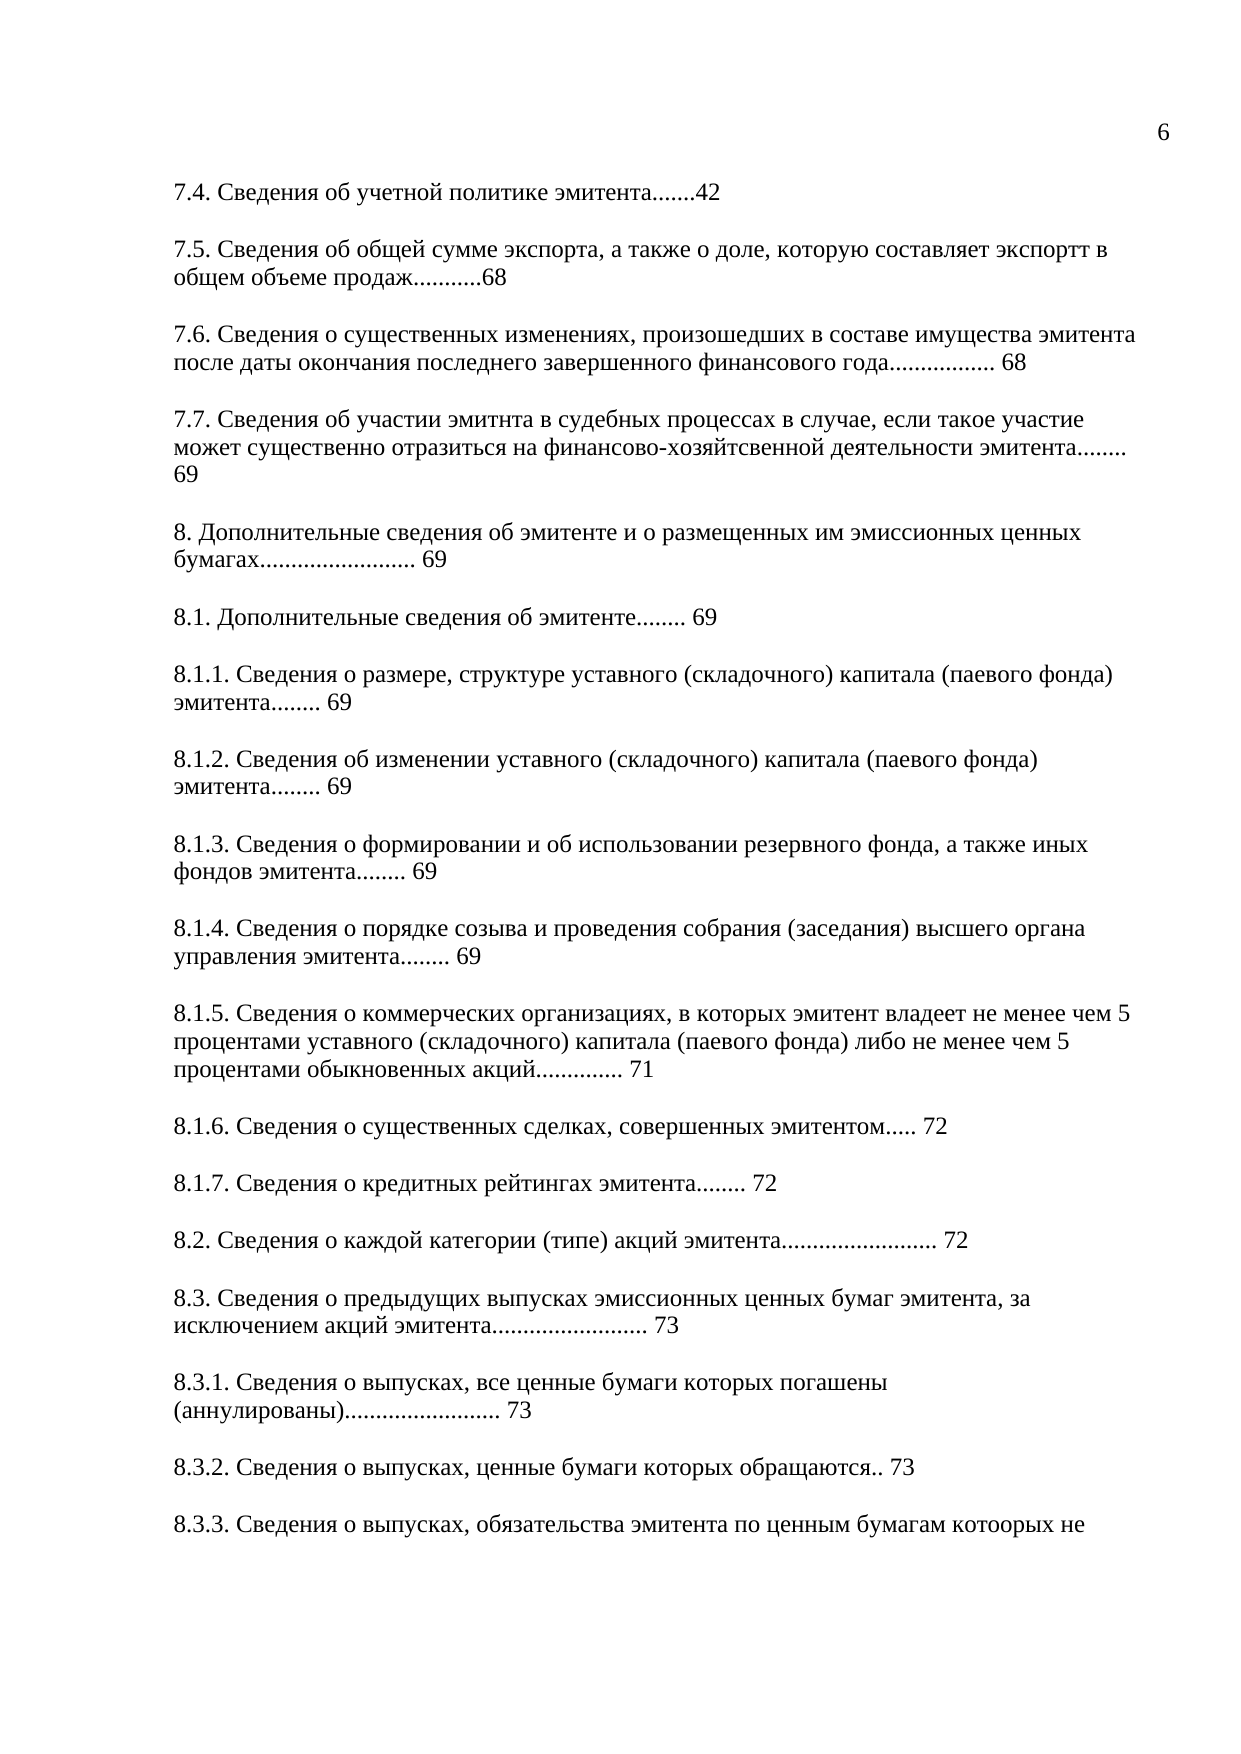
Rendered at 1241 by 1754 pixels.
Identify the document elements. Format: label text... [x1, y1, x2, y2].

table_header [1153, 175, 1169, 1541]
table_header 7.4. Сведения об учетной политике эмитента.......42 7.5. Сведения об общей сумме экспорта, а также о доле, которую составляет экспортт в общем объеме продаж...........68 7.6. Сведения о существенных изменениях, произошедших в составе имущества эмитента после даты окончания последнего завершенного финансового года................. 68 7.7. Сведения об участии эмитнта в судебных процессах в случае, если такое участие может существенно отразиться на финансово-хозяйтсвенной деятельности эмитента........ 69 8. Дополнительные сведения об эмитенте и о размещенных им эмиссионных ценных бумагах......................... 69 8.1. Дополнительные сведения об эмитенте........ 69 8.1.1. Сведения о размере, структуре уставного (складочного) капитала (паевого фонда) эмитента........ 69 8.1.2. Сведения об изменении уставного (складочного) капитала (паевого фонда) эмитента........ 69 8.1.3. Сведения о формировании и об использовании резервного фонда, а также иных фондов эмитента........ 69 8.1.4. Сведения о порядке созыва и проведения собрания (заседания) высшего органа управления эмитента........ 69 8.1.5. Сведения о коммерческих организациях, в которых эмитент владеет не менее чем 5 процентами уставного (складочного) капитала (паевого фонда) либо не менее чем 5 процентами обыкновенных акций.............. 71 8.1.6. Сведения о существенных сделках, совершенных эмитентом..... 72 8.1.7. Сведения о кредитных рейтингах эмитента........ 72 8.2. Сведения о каждой категории (типе) акций эмитента......................... 72 8.3. Сведения о предыдущих выпусках эмиссионных ценных бумаг эмитента, за исключением акций эмитента......................... 73 8.3.1. Сведения о выпусках, все ценные бумаги которых погашены (аннулированы)......................... 73 8.3.2. Сведения о выпусках, ценные бумаги которых обращаются.. 73 8.3.3. Сведения о выпусках, обязательства эмитента по ценным бумагам котоорых не [170, 175, 1153, 1541]
table_header [163, 175, 170, 1541]
